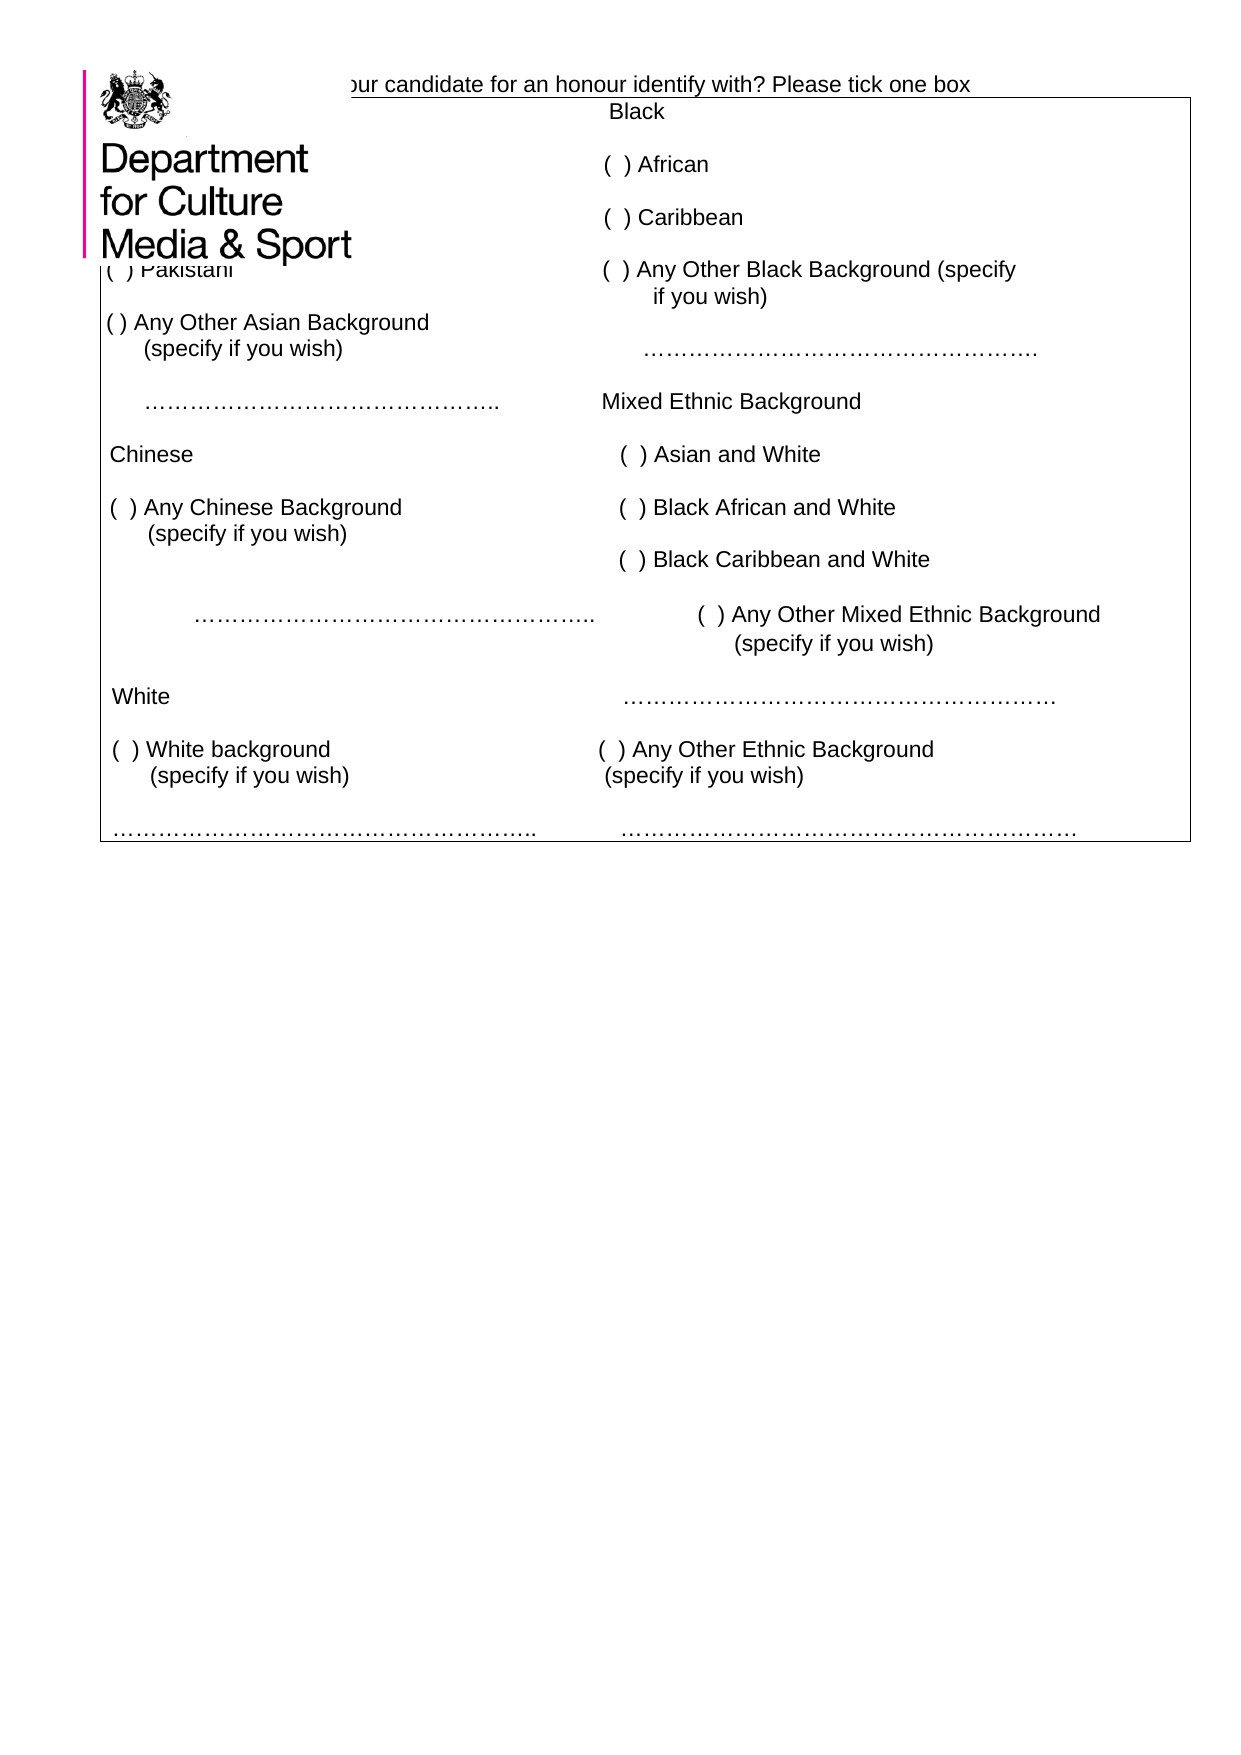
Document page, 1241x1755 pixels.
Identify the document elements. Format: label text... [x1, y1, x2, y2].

text And which group does your candidate for an honour identify with? Please tick one box [352, 71, 1140, 97]
table_header Asian Black ( ) Bangladeshi ( ) African ( ) Indian ( ) Caribbean ( ) Pakistani ( ) Any Other Black Background (specify if you wish) ( ) Any Other Asian Background (specify if you wish) ……………………………………………. ……………………………………….. Mixed Ethnic Background Chinese ( ) Asian and White ( ) Any Chinese Background ( ) Black African and White (specify if you wish) ( ) Black Caribbean and White …………………………………………….. ( ) Any Other Mixed Ethnic Background (specify if you wish) White ………………………………………………… ( ) White background ( ) Any Other Ethnic Background (specify if you wish) (specify if you wish) ……………………………………………….. …………………………………………………… [101, 98, 1190, 841]
